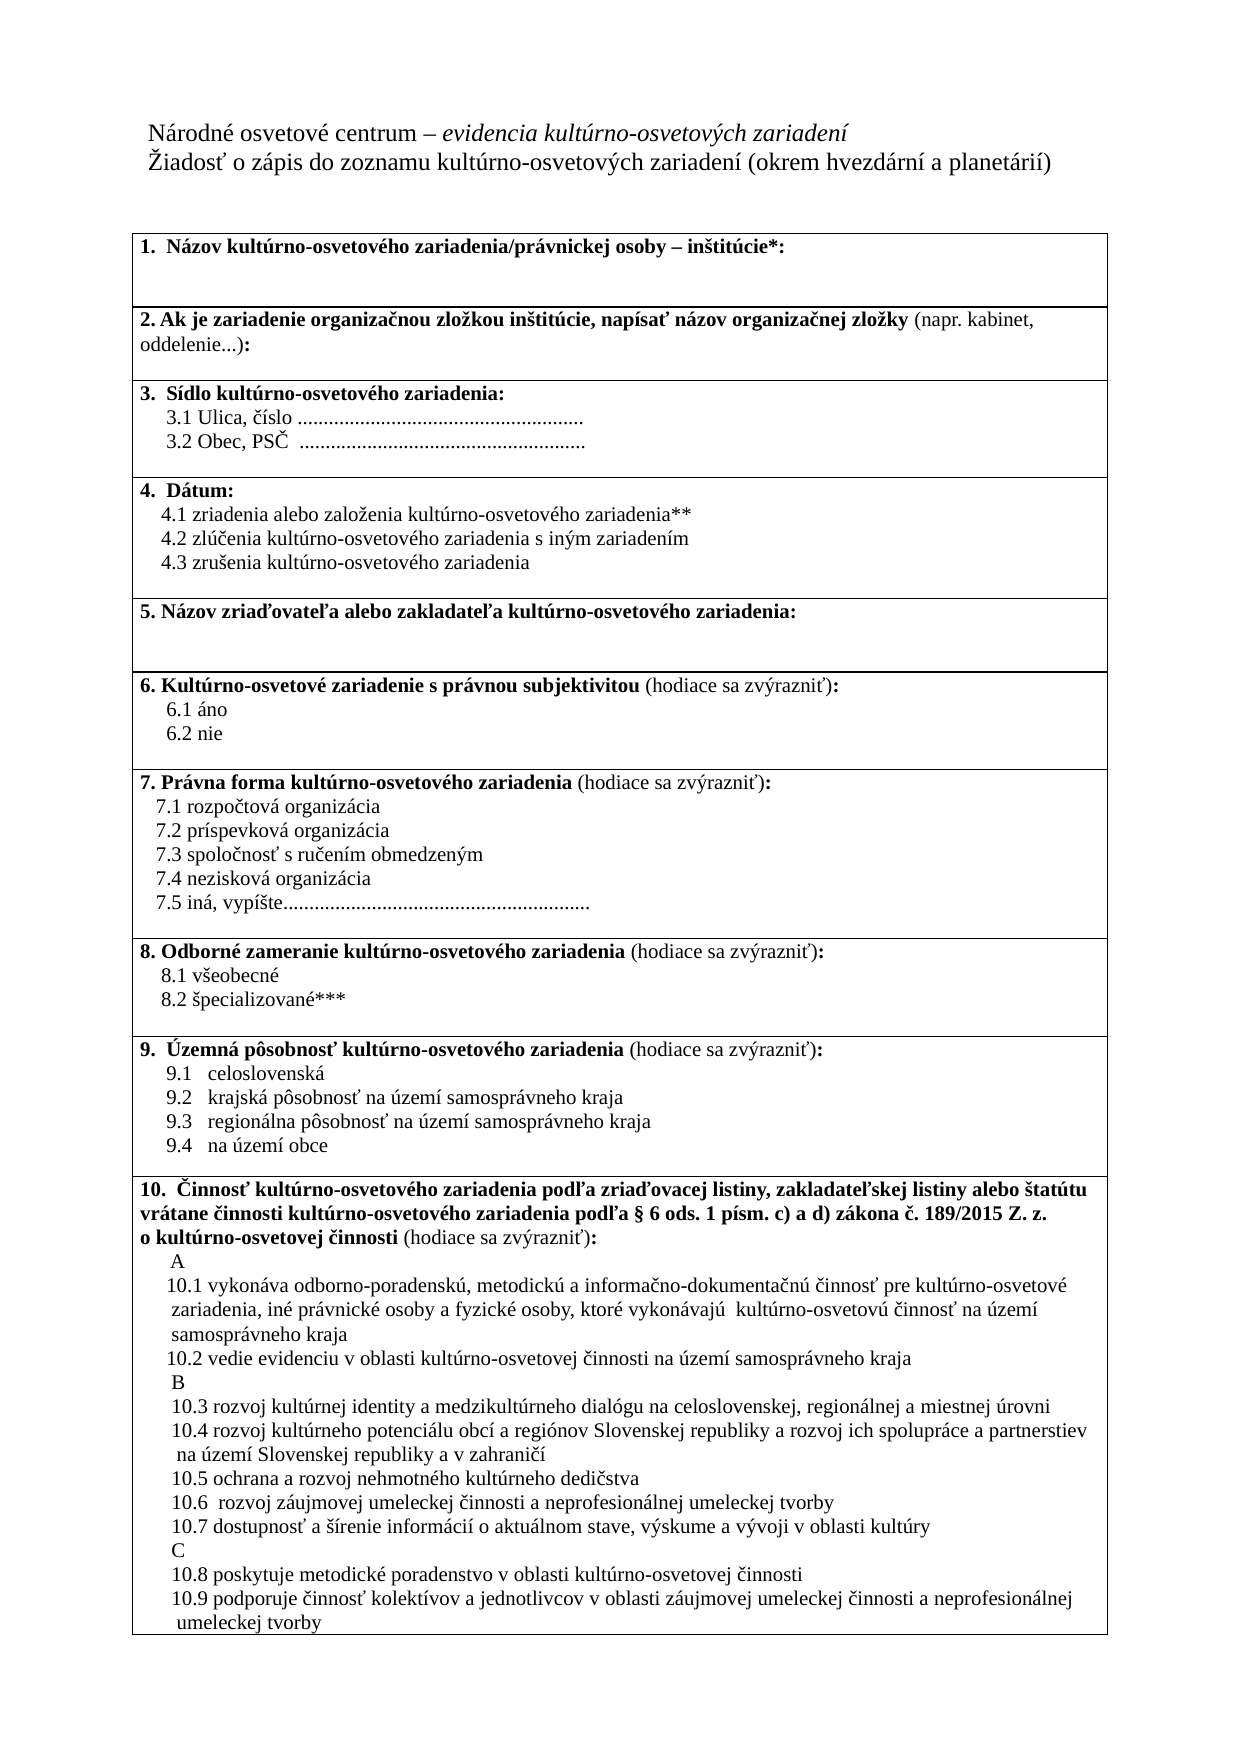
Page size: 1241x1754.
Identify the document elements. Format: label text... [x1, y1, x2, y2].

table_cell 6. Kultúrno-osvetové zariadenie s právnou subjektivitou (hodiace sa zvýrazniť): 6.1 áno 6.2 nie [133, 673, 1107, 769]
table_cell 5. Názov zriaďovateľa alebo zakladateľa kultúrno-osvetového zariadenia: [133, 599, 1107, 671]
table_cell 3. Sídlo kultúrno-osvetového zariadenia: 3.1 Ulica, číslo ....................................................... 3.2 Obec, PSČ ....................................................... [133, 381, 1107, 477]
text Národné osvetové centrum – evidencia kultúrno-osvetových zariadení [148, 118, 1092, 147]
table_cell 10. Činnosť kultúrno-osvetového zariadenia podľa zriaďovacej listiny, zakladateľskej listiny alebo štatútu vrátane činnosti kultúrno-osvetového zariadenia podľa § 6 ods. 1 písm. c) a d) zákona č. 189/2015 Z. z. o kultúrno-osvetovej činnosti (hodiace sa zvýrazniť): A 10.1 vykonáva odborno-poradenskú, metodickú a informačno-dokumentačnú činnosť pre kultúrno-osvetové zariadenia, iné právnické osoby a fyzické osoby, ktoré vykonávajú kultúrno-osvetovú činnosť na území samosprávneho kraja 10.2 vedie evidenciu v oblasti kultúrno-osvetovej činnosti na území samosprávneho kraja B 10.3 rozvoj kultúrnej identity a medzikultúrneho dialógu na celoslovenskej, regionálnej a miestnej úrovni 10.4 rozvoj kultúrneho potenciálu obcí a regiónov Slovenskej republiky a rozvoj ich spolupráce a partnerstiev na území Slovenskej republiky a v zahraničí 10.5 ochrana a rozvoj nehmotného kultúrneho dedičstva 10.6 rozvoj záujmovej umeleckej činnosti a neprofesionálnej umeleckej tvorby 10.7 dostupnosť a šírenie informácií o aktuálnom stave, výskume a vývoji v oblasti kultúry C 10.8 poskytuje metodické poradenstvo v oblasti kultúrno-osvetovej činnosti 10.9 podporuje činnosť kolektívov a jednotlivcov v oblasti záujmovej umeleckej činnosti a neprofesionálnej umeleckej tvorby [133, 1177, 1107, 1634]
table_cell 4. Dátum: 4.1 zriadenia alebo založenia kultúrno-osvetového zariadenia** 4.2 zlúčenia kultúrno-osvetového zariadenia s iným zariadením 4.3 zrušenia kultúrno-osvetového zariadenia [133, 478, 1107, 598]
table_header 1. Názov kultúrno-osvetového zariadenia/právnickej osoby – inštitúcie*: [133, 234, 1107, 306]
table_cell 8. Odborné zameranie kultúrno-osvetového zariadenia (hodiace sa zvýrazniť): 8.1 všeobecné 8.2 špecializované*** [133, 939, 1107, 1036]
text Žiadosť o zápis do zoznamu kultúrno-osvetových zariadení (okrem hvezdární a planetárií) [148, 147, 1092, 176]
table_cell 9. Územná pôsobnosť kultúrno-osvetového zariadenia (hodiace sa zvýrazniť): 9.1 celoslovenská 9.2 krajská pôsobnosť na území samosprávneho kraja 9.3 regionálna pôsobnosť na území samosprávneho kraja 9.4 na území obce [133, 1037, 1107, 1176]
table_cell 2. Ak je zariadenie organizačnou zložkou inštitúcie, napísať názov organizačnej zložky (napr. kabinet, oddelenie...): [133, 308, 1107, 379]
table_cell 7. Právna forma kultúrno-osvetového zariadenia (hodiace sa zvýrazniť): 7.1 rozpočtová organizácia 7.2 príspevková organizácia 7.3 spoločnosť s ručením obmedzeným 7.4 nezisková organizácia 7.5 iná, vypíšte........................................................... [133, 770, 1107, 938]
